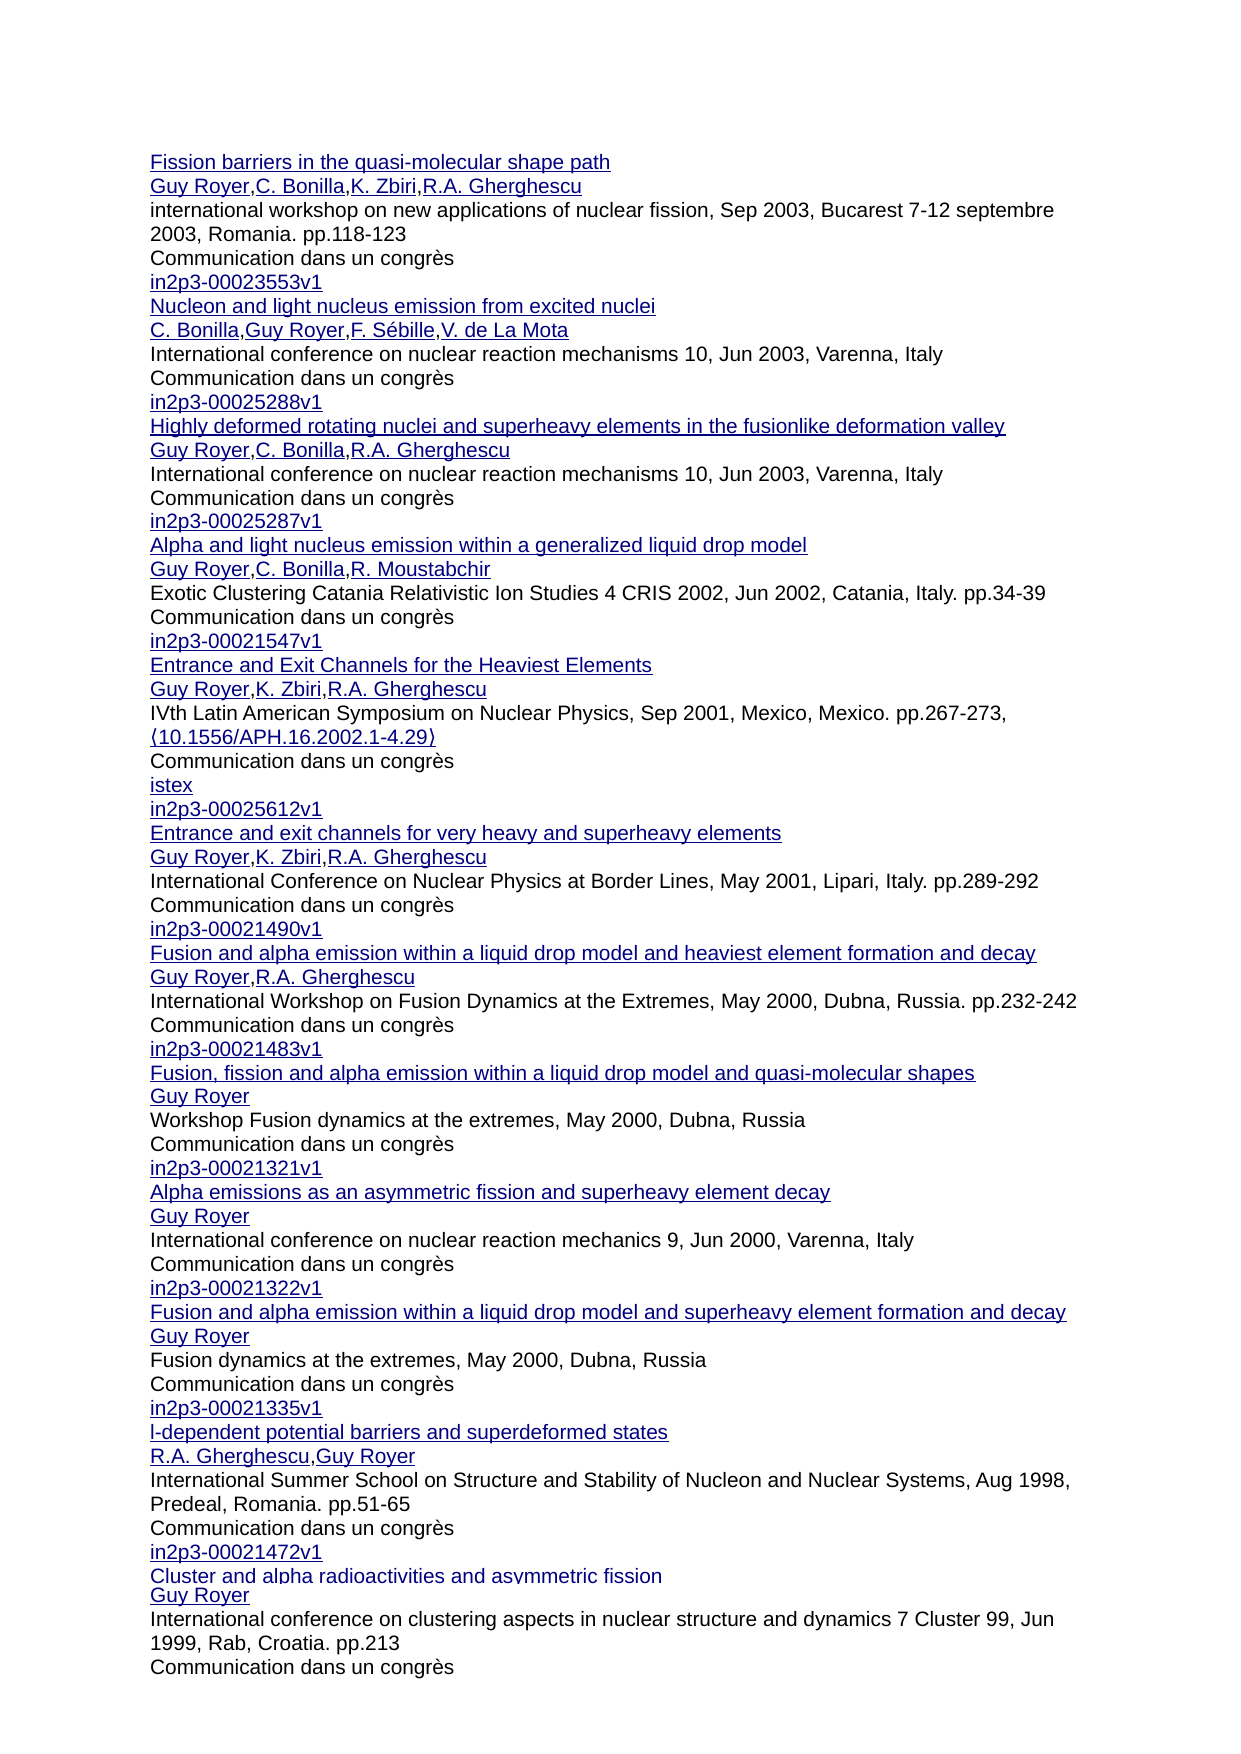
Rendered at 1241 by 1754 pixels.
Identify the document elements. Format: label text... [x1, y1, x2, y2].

table_cell Highly deformed rotating nuclei and superheavy elements in the fusionlike deformation valley Guy Royer,C. Bonilla,R.A. Gherghescu International conference on nuclear reaction mechanisms 10, Jun 2003, Varenna, Italy Communication dans un congrès in2p3-00025287v1 [150, 414, 1090, 533]
table_cell Alpha and light nucleus emission within a generalized liquid drop model Guy Royer,C. Bonilla,R. Moustabchir Exotic Clustering Catania Relativistic Ion Studies 4 CRIS 2002, Jun 2002, Catania, Italy. pp.34-39 Communication dans un congrès in2p3-00021547v1 [150, 533, 1090, 653]
table_cell Nucleon and light nucleus emission from excited nuclei C. Bonilla,Guy Royer,F. Sébille,V. de La Mota International conference on nuclear reaction mechanisms 10, Jun 2003, Varenna, Italy Communication dans un congrès in2p3-00025288v1 [150, 294, 1090, 413]
table_cell Cluster and alpha radioactivities and asymmetric fission Guy Royer International conference on clustering aspects in nuclear structure and dynamics 7 Cluster 99, Jun 1999, Rab, Croatia. pp.213 Communication dans un congrès [150, 1564, 1090, 1679]
table_cell Fission barriers in the quasi-molecular shape path Guy Royer,C. Bonilla,K. Zbiri,R.A. Gherghescu international workshop on new applications of nuclear fission, Sep 2003, Bucarest 7-12 septembre 2003, Romania. pp.118-123 Communication dans un congrès in2p3-00023553v1 [150, 150, 1090, 294]
table_cell Fusion and alpha emission within a liquid drop model and heaviest element formation and decay Guy Royer,R.A. Gherghescu International Workshop on Fusion Dynamics at the Extremes, May 2000, Dubna, Russia. pp.232-242 Communication dans un congrès in2p3-00021483v1 [150, 941, 1090, 1060]
table_cell Entrance and exit channels for very heavy and superheavy elements Guy Royer,K. Zbiri,R.A. Gherghescu International Conference on Nuclear Physics at Border Lines, May 2001, Lipari, Italy. pp.289-292 Communication dans un congrès in2p3-00021490v1 [150, 821, 1090, 941]
table_cell Fusion, fission and alpha emission within a liquid drop model and quasi-molecular shapes Guy Royer Workshop Fusion dynamics at the extremes, May 2000, Dubna, Russia Communication dans un congrès in2p3-00021321v1 [150, 1060, 1090, 1180]
table_cell l-dependent potential barriers and superdeformed states R.A. Gherghescu,Guy Royer International Summer School on Structure and Stability of Nucleon and Nuclear Systems, Aug 1998, Predeal, Romania. pp.51-65 Communication dans un congrès in2p3-00021472v1 [150, 1420, 1090, 1563]
table_cell Fusion and alpha emission within a liquid drop model and superheavy element formation and decay Guy Royer Fusion dynamics at the extremes, May 2000, Dubna, Russia Communication dans un congrès in2p3-00021335v1 [150, 1300, 1090, 1420]
table_cell Alpha emissions as an asymmetric fission and superheavy element decay Guy Royer International conference on nuclear reaction mechanics 9, Jun 2000, Varenna, Italy Communication dans un congrès in2p3-00021322v1 [150, 1180, 1090, 1300]
table_cell Entrance and Exit Channels for the Heaviest Elements Guy Royer,K. Zbiri,R.A. Gherghescu IVth Latin American Symposium on Nuclear Physics, Sep 2001, Mexico, Mexico. pp.267-273, ⟨10.1556/APH.16.2002.1-4.29⟩ Communication dans un congrès istex in2p3-00025612v1 [150, 653, 1090, 821]
